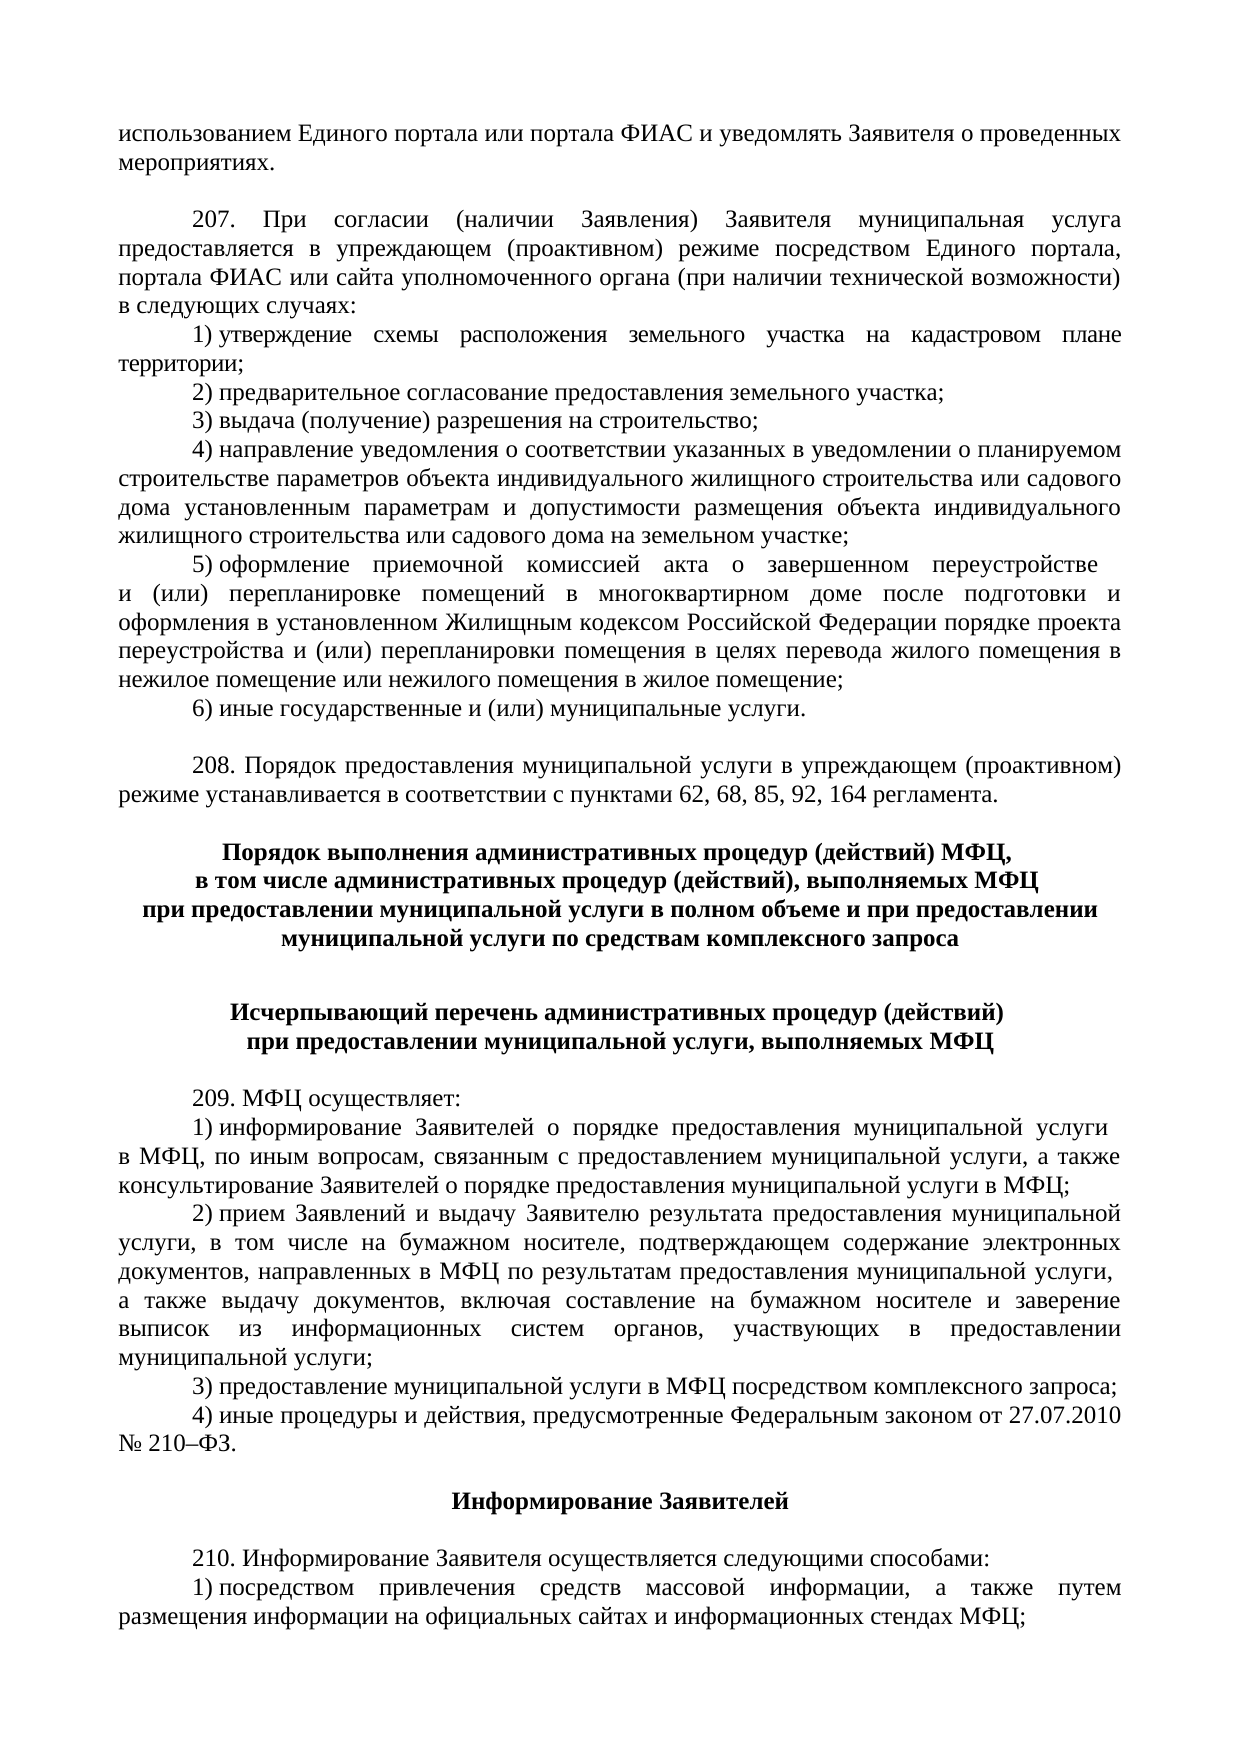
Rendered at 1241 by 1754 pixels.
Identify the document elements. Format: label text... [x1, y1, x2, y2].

text 1) информирование Заявителей о порядке предоставления муниципальной услуги в МФЦ, по иным вопросам, связанным с предоставлением муниципальной услуги, а также консультирование Заявителей о порядке предоставления муниципальной услуги в МФЦ; [118, 1112, 1122, 1198]
text 4) иные процедуры и действия, предусмотренные Федеральным законом от 27.07.2010 № 210–ФЗ. [118, 1400, 1122, 1457]
text 2) прием Заявлений и выдачу Заявителю результата предоставления муниципальной услуги, в том числе на бумажном носителе, подтверждающем содержание электронных документов, направленных в МФЦ по результатам предоставления муниципальной услуги, а также выдачу документов, включая составление на бумажном носителе и заверение выписок из информационных систем органов, участвующих в предоставлении муниципальной услуги; [118, 1198, 1122, 1371]
text 1) утверждение схемы расположения земельного участка на кадастровом плане территории; [118, 319, 1122, 377]
text Информирование Заявителей [118, 1486, 1122, 1515]
text 5) оформление приемочной комиссией акта о завершенном переустройстве и (или) перепланировке помещений в многоквартирном доме после подготовки и оформления в установленном Жилищным кодексом Российской Федерации порядке проекта переустройства и (или) перепланировки помещения в целях перевода жилого помещения в нежилое помещение или нежилого помещения в жилое помещение; [118, 549, 1122, 693]
text использованием Единого портала или портала ФИАС и уведомлять Заявителя о проведенных мероприятиях. [118, 118, 1122, 176]
text 3) выдача (получение) разрешения на строительство; [118, 406, 1122, 434]
text 4) направление уведомления о соответствии указанных в уведомлении о планируемом строительстве параметров объекта индивидуального жилищного строительства или садового дома установленным параметрам и допустимости размещения объекта индивидуального жилищного строительства или садового дома на земельном участке; [118, 434, 1122, 549]
text 1) посредством привлечения средств массовой информации, а также путем размещения информации на официальных сайтах и информационных стендах МФЦ; [118, 1572, 1122, 1630]
text 6) иные государственные и (или) муниципальные услуги. [118, 693, 1122, 722]
text 208. Порядок предоставления муниципальной услуги в упреждающем (проактивном) режиме устанавливается в соответствии с пунктами 62, 68, 85, 92, 164 регламента. [118, 751, 1122, 808]
text 207. При согласии (наличии Заявления) Заявителя муниципальная услуга предоставляется в упреждающем (проактивном) режиме посредством Единого портала, портала ФИАС или сайта уполномоченного органа (при наличии технической возможности) в следующих случаях: [118, 204, 1122, 319]
text 3) предоставление муниципальной услуги в МФЦ посредством комплексного запроса; [118, 1371, 1122, 1400]
subtitle Порядок выполнения административных процедур (действий) МФЦ, в том числе административных процедур (действий), выполняемых МФЦ при предоставлении муниципальной услуги в полном объеме и при предоставлении муниципальной услуги по средствам комплексного запроса [118, 837, 1122, 952]
text 210. Информирование Заявителя осуществляется следующими способами: [118, 1543, 1122, 1572]
text Исчерпывающий перечень административных процедур (действий) при предоставлении муниципальной услуги, выполняемых МФЦ [118, 997, 1122, 1055]
text 209. МФЦ осуществляет: [118, 1083, 1122, 1112]
text 2) предварительное согласование предоставления земельного участка; [118, 377, 1122, 406]
